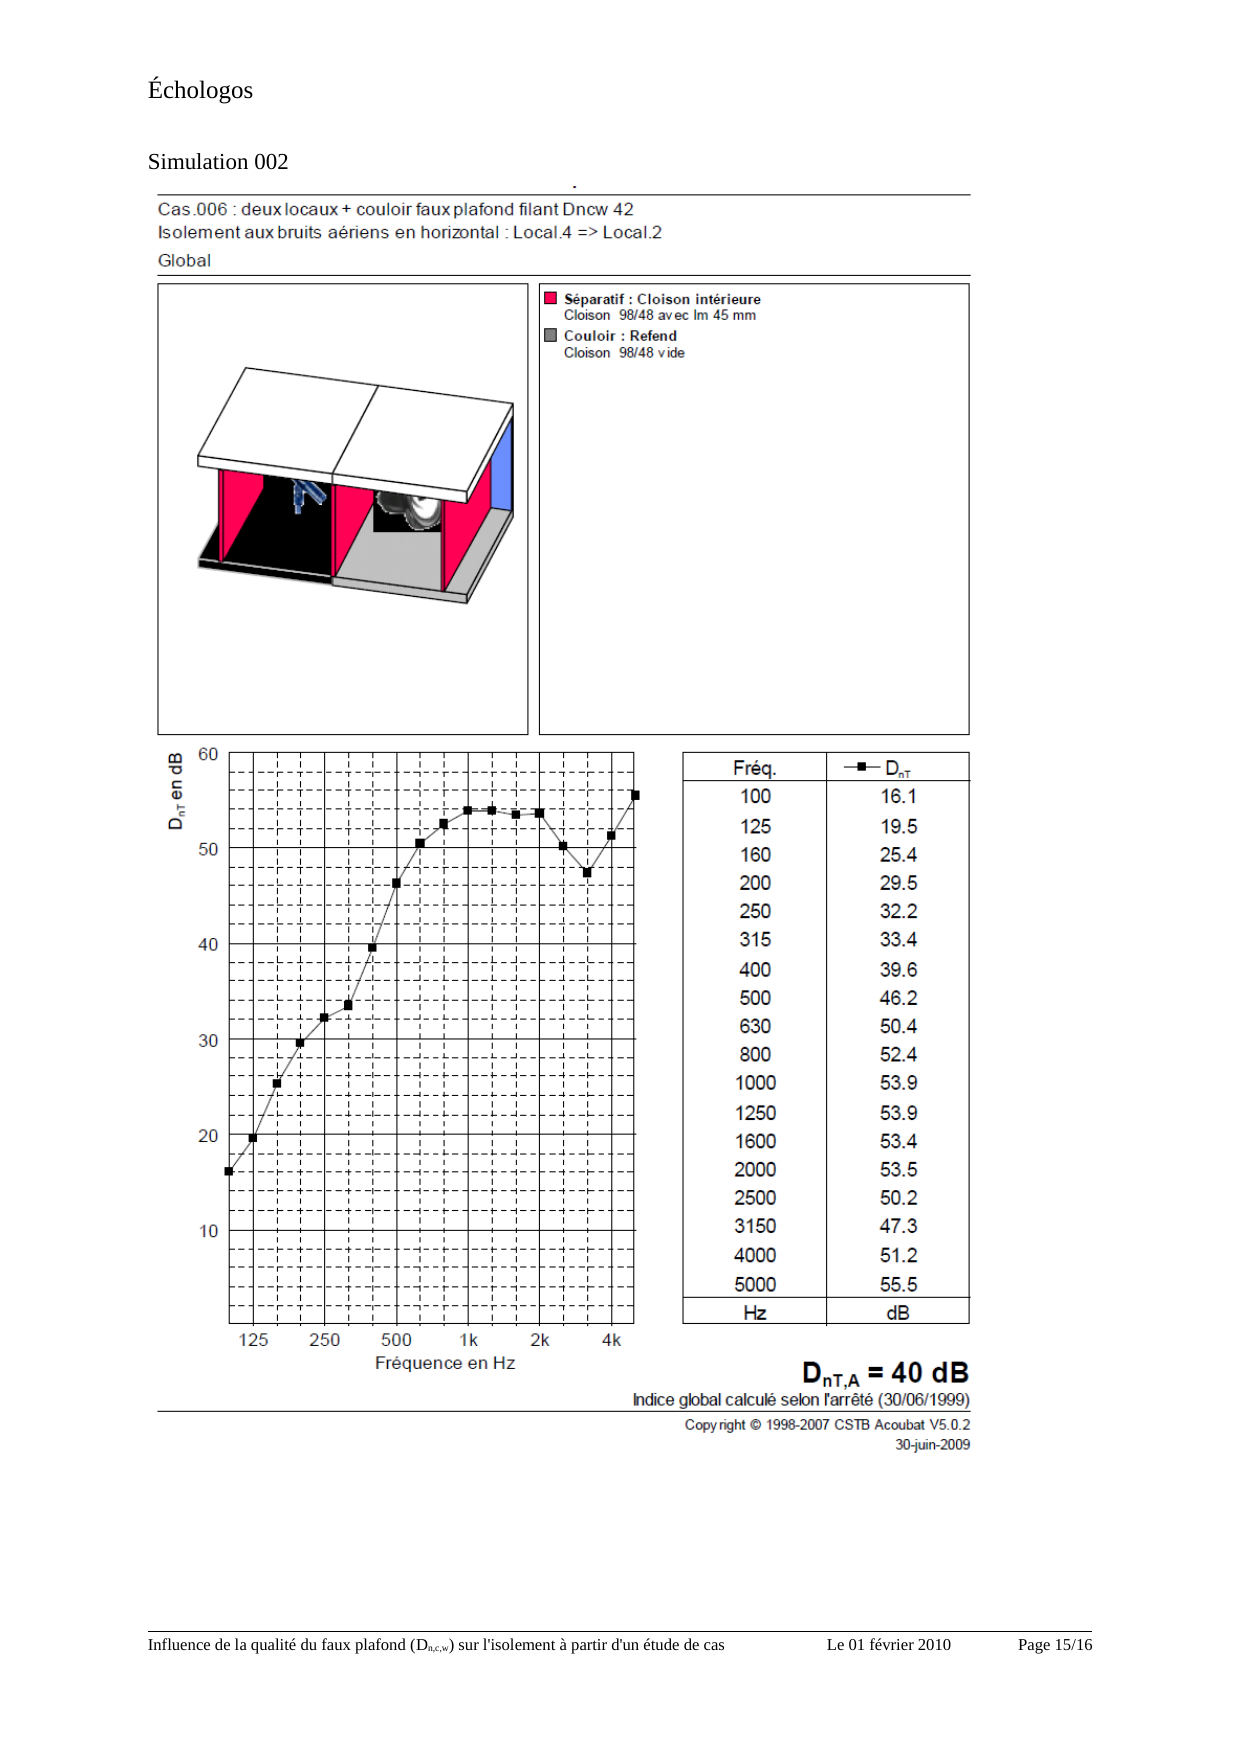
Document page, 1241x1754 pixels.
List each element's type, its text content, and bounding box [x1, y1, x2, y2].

text Simulation 002 [148, 148, 1092, 174]
